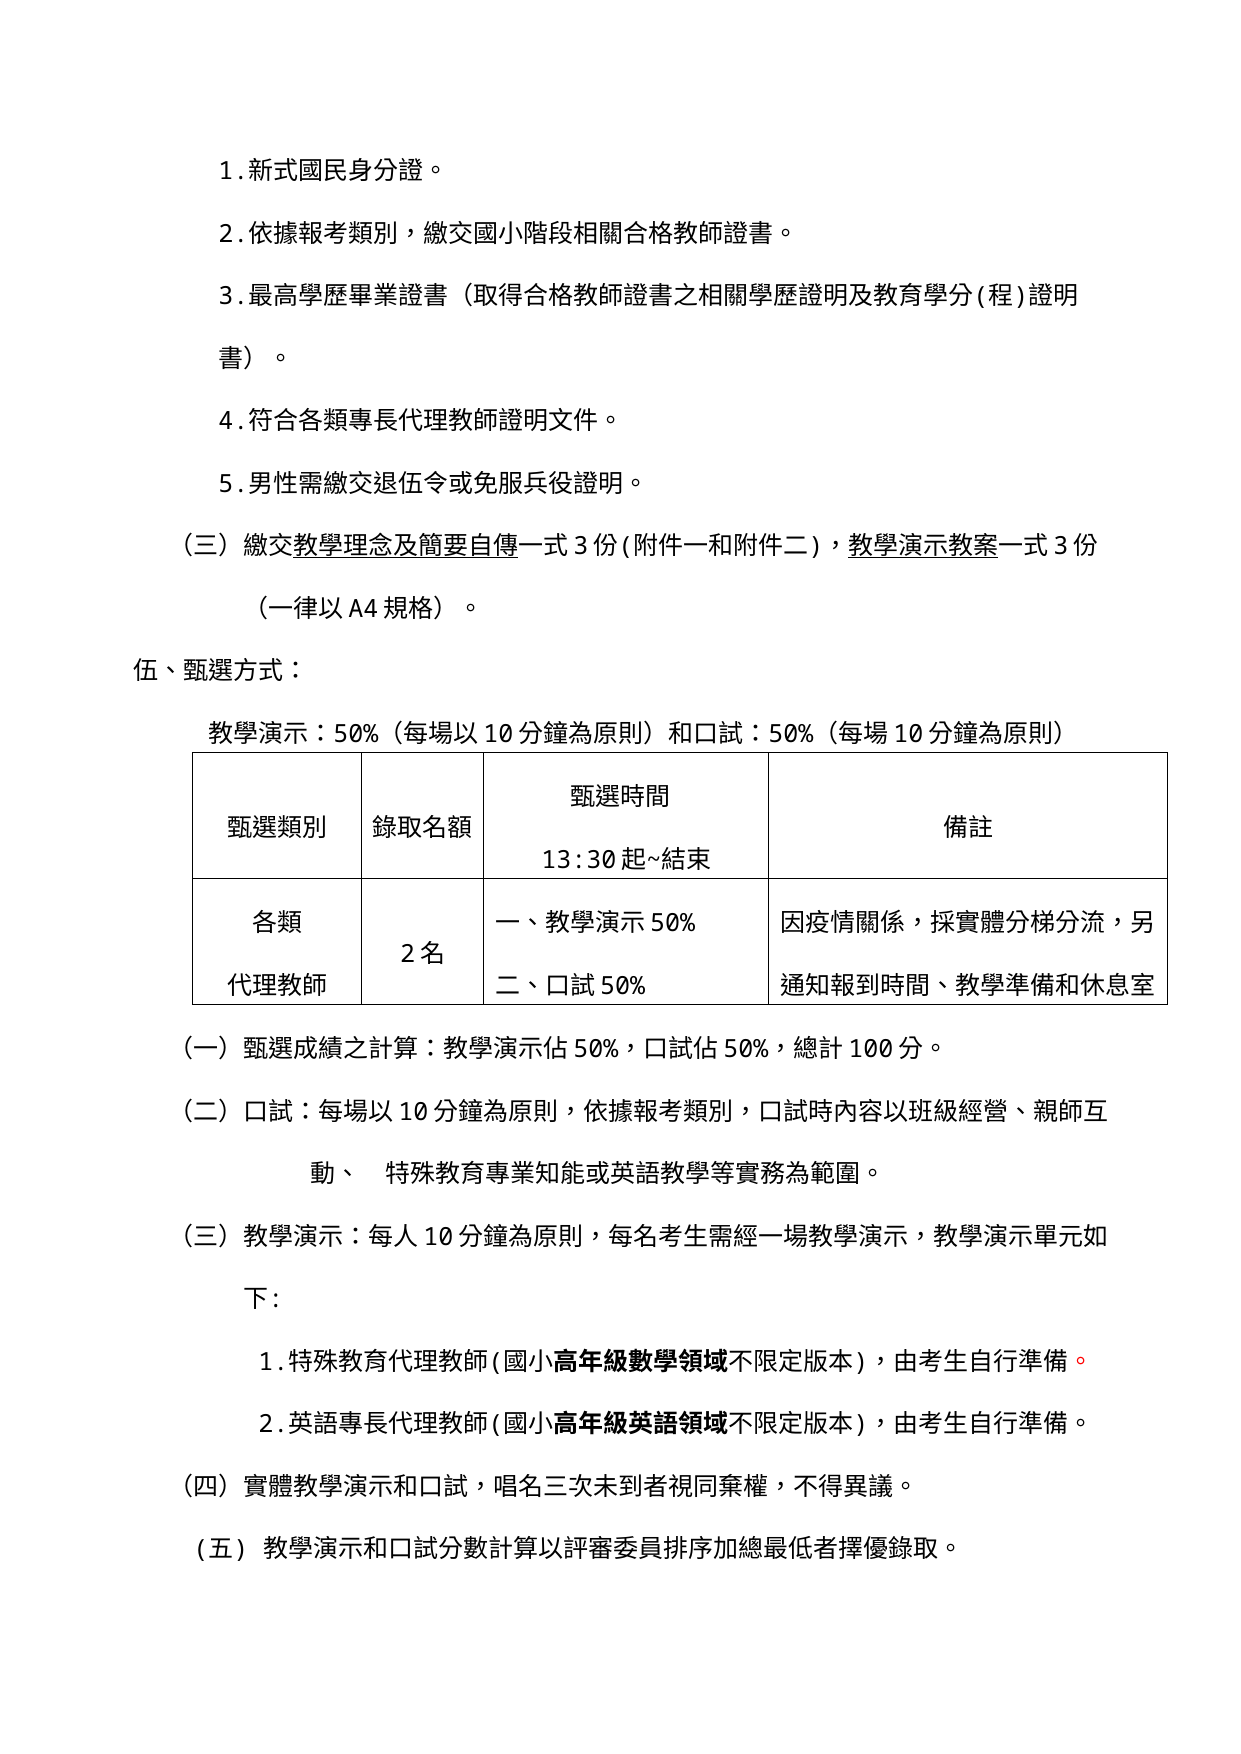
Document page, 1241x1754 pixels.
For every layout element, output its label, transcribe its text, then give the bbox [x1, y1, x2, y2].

text 伍、甄選方式： [118, 627, 1122, 689]
table_cell 各類 代理教師 [193, 879, 361, 1004]
text 2.依據報考類別，繳交國小階段相關合格教師證書。 [218, 189, 1122, 252]
text 1.特殊教育代理教師(國小高年級數學領域不限定版本)，由考生自行準備。 [168, 1318, 1122, 1380]
text 2.英語專長代理教師(國小高年級英語領域不限定版本)，由考生自行準備。 [168, 1380, 1122, 1443]
table_cell 一、教學演示50% 二、口試50% [484, 879, 768, 1004]
text （三）繳交教學理念及簡要自傳一式3份(附件一和附件二)，教學演示教案一式3份 [168, 502, 1122, 564]
text （一律以A4規格）。 [168, 564, 1122, 627]
text (五) 教學演示和口試分數計算以評審委員排序加總最低者擇優錄取。 [118, 1505, 1122, 1568]
text 1.新式國民身分證。 [218, 127, 1122, 189]
table_header 錄取名額 [362, 753, 483, 878]
table_header 備註 [769, 753, 1167, 878]
text （四）實體教學演示和口試，唱名三次未到者視同棄權，不得異議。 [168, 1443, 1122, 1505]
text 3.最高學歷畢業證書（取得合格教師證書之相關學歷證明及教育學分(程)證明書）。 [218, 252, 1122, 377]
text （一）甄選成績之計算：教學演示佔50%，口試佔50%，總計100分。 [168, 1005, 1122, 1068]
text 4.符合各類專長代理教師證明文件。 [218, 377, 1122, 439]
table_header 甄選時間 13:30起~結束 [484, 753, 768, 878]
table_cell 2名 [362, 879, 483, 1004]
text 5.男性需繳交退伍令或免服兵役證明。 [218, 439, 1122, 502]
table_cell 因疫情關係，採實體分梯分流，另通知報到時間、教學準備和休息室 [769, 879, 1167, 1004]
table_header 甄選類別 [193, 753, 361, 878]
text （三）教學演示：每人10分鐘為原則，每名考生需經一場教學演示，教學演示單元如下: [168, 1193, 1122, 1318]
text 教學演示：50%（每場以10分鐘為原則）和口試：50%（每場10分鐘為原則） [118, 689, 1122, 752]
text （二）口試：每場以10分鐘為原則，依據報考類別，口試時內容以班級經營、親師互動、 特殊教育專業知能或英語教學等實務為範圍。 [168, 1068, 1122, 1193]
